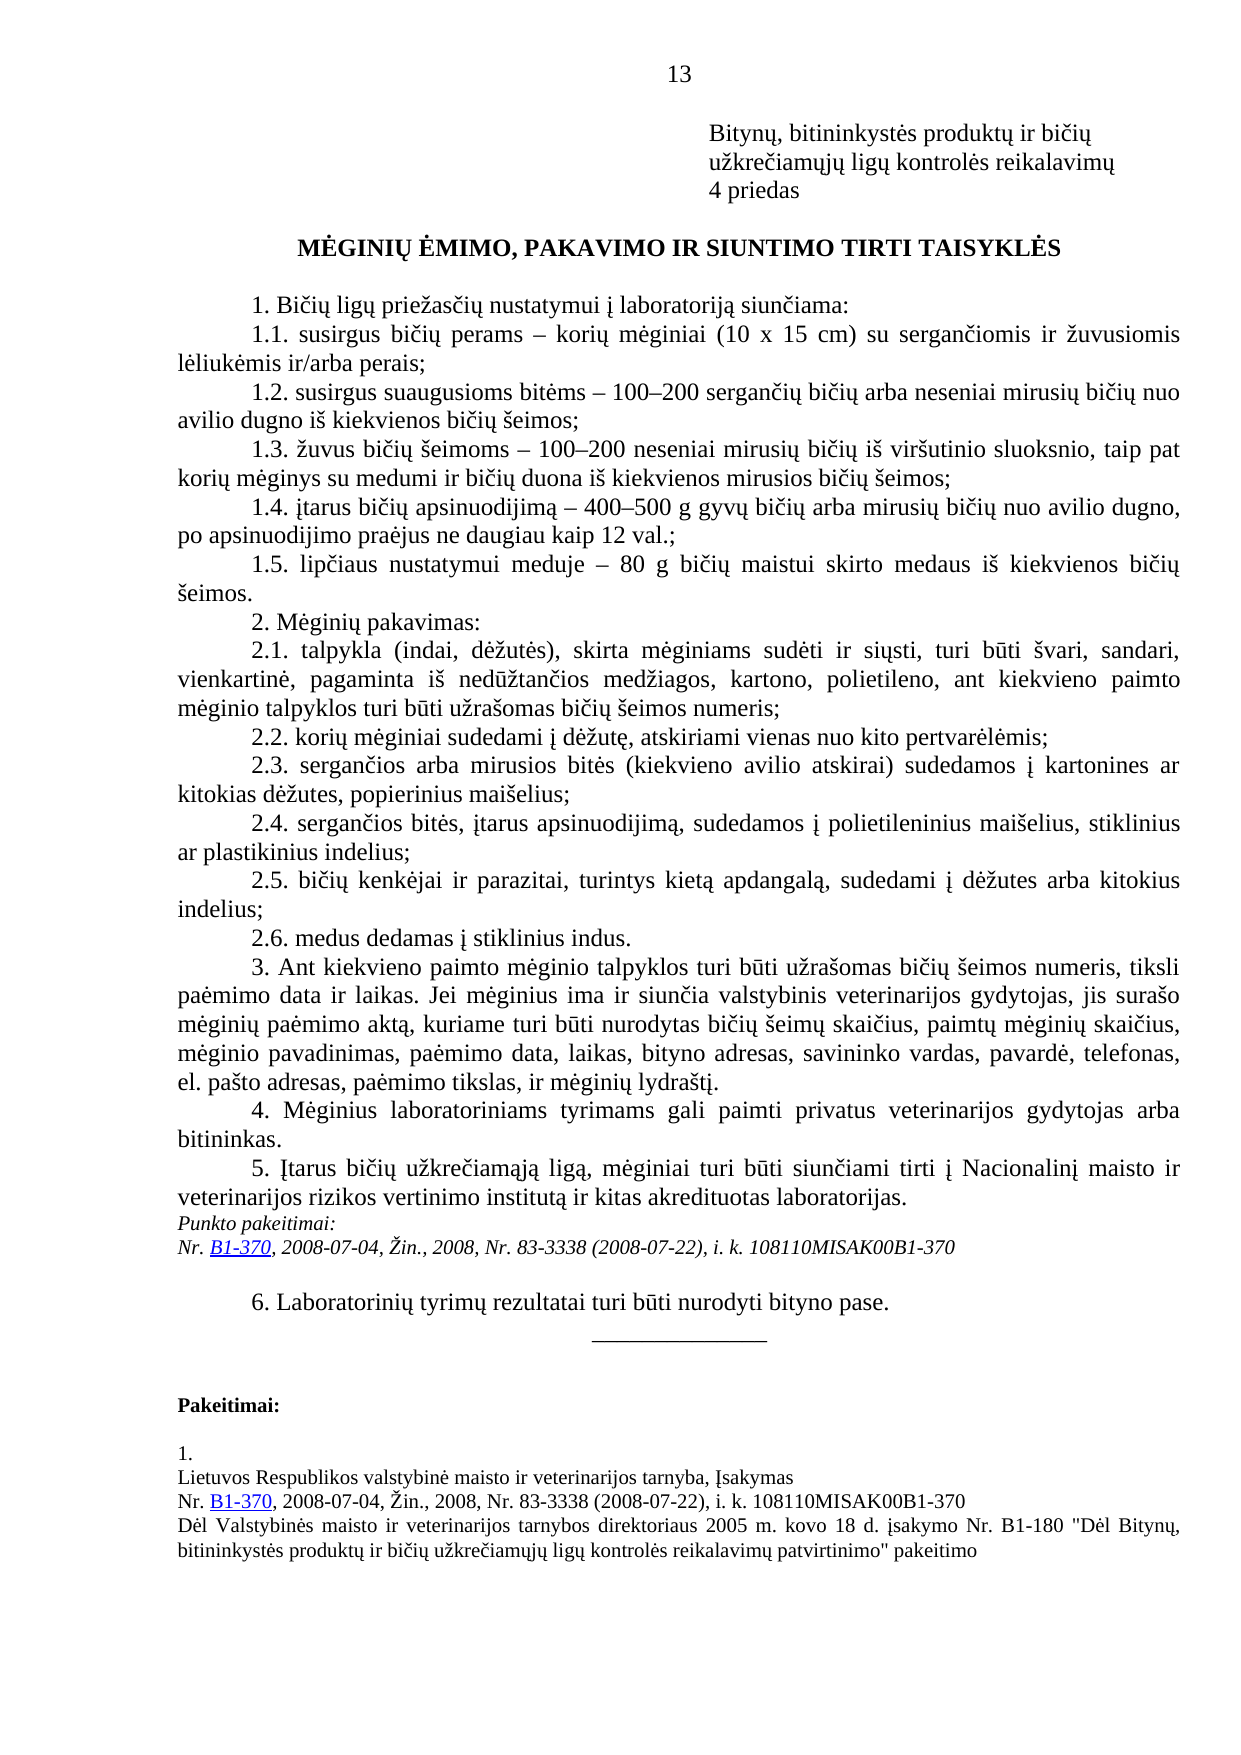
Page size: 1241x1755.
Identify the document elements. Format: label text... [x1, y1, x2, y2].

text Nr. B1-370, 2008-07-04, Žin., 2008, Nr. 83-3338 (2008-07-22), i. k. 108110MISAK00B1-370 [177, 1489, 1181, 1513]
text ______________ [177, 1316, 1181, 1345]
text 3. Ant kiekvieno paimto mėginio talpyklos turi būti užrašomas bičių šeimos numeris, tiksli paėmimo data ir laikas. Jei mėginius ima ir siunčia valstybinis veterinarijos gydytojas, jis surašo mėginių paėmimo aktą, kuriame turi būti nurodytas bičių šeimų skaičius, paimtų mėginių skaičius, mėginio pavadinimas, paėmimo data, laikas, bityno adresas, savininko vardas, pavardė, telefonas, el. pašto adresas, paėmimo tikslas, ir mėginių lydraštį. [177, 952, 1181, 1096]
text 1.2. susirgus suaugusioms bitėms – 100–200 sergančių bičių arba neseniai mirusių bičių nuo avilio dugno iš kiekvienos bičių šeimos; [177, 377, 1181, 434]
text 1.1. susirgus bičių perams – korių mėginiai (10 x 15 cm) su sergančiomis ir žuvusiomis lėliukėmis ir/arba perais; [177, 319, 1181, 377]
text Punkto pakeitimai: [177, 1211, 1181, 1235]
text užkrečiamųjų ligų kontrolės reikalavimų [177, 147, 1181, 176]
text 2.2. korių mėginiai sudedami į dėžutę, atskiriami vienas nuo kito pertvarėlėmis; [177, 722, 1181, 751]
text Lietuvos Respublikos valstybinė maisto ir veterinarijos tarnyba, Įsakymas [177, 1465, 1181, 1489]
text 2.4. sergančios bitės, įtarus apsinuodijimą, sudedamos į polietileninius maišelius, stiklinius ar plastikinius indelius; [177, 808, 1181, 866]
text 1. Bičių ligų priežasčių nustatymui į laboratoriją siunčiama: [177, 291, 1181, 319]
text MĖGINIŲ ĖMIMO, PAKAVIMO IR SIUNTIMO TIRTI TAISYKLĖS [177, 233, 1181, 262]
text 1.3. žuvus bičių šeimoms – 100–200 neseniai mirusių bičių iš viršutinio sluoksnio, taip pat korių mėginys su medumi ir bičių duona iš kiekvienos mirusios bičių šeimos; [177, 434, 1181, 492]
text 5. Įtarus bičių užkrečiamąją ligą, mėginiai turi būti siunčiami tirti į Nacionalinį maisto ir veterinarijos rizikos vertinimo institutą ir kitas akredituotas laboratorijas. [177, 1153, 1181, 1211]
text 2.6. medus dedamas į stiklinius indus. [177, 923, 1181, 952]
text 1.4. įtarus bičių apsinuodijimą – 400–500 g gyvų bičių arba mirusių bičių nuo avilio dugno, po apsinuodijimo praėjus ne daugiau kaip 12 val.; [177, 492, 1181, 549]
text 2.5. bičių kenkėjai ir parazitai, turintys kietą apdangalą, sudedami į dėžutes arba kitokius indelius; [177, 866, 1181, 923]
text 2.3. sergančios arba mirusios bitės (kiekvieno avilio atskirai) sudedamos į kartonines ar kitokias dėžutes, popierinius maišelius; [177, 751, 1181, 808]
text 6. Laboratorinių tyrimų rezultatai turi būti nurodyti bityno pase. [177, 1287, 1181, 1316]
text 4. Mėginius laboratoriniams tyrimams gali paimti privatus veterinarijos gydytojas arba bitininkas. [177, 1096, 1181, 1153]
text 2. Mėginių pakavimas: [177, 607, 1181, 636]
text 2.1. talpykla (indai, dėžutės), skirta mėginiams sudėti ir siųsti, turi būti švari, sandari, vienkartinė, pagaminta iš nedūžtančios medžiagos, kartono, polietileno, ant kiekvieno paimto mėginio talpyklos turi būti užrašomas bičių šeimos numeris; [177, 636, 1181, 722]
text Bitynų, bitininkystės produktų ir bičių [709, 118, 1181, 147]
text 4 priedas [177, 176, 1181, 204]
text Pakeitimai: [177, 1393, 1181, 1417]
text 1.5. lipčiaus nustatymui meduje – 80 g bičių maistui skirto medaus iš kiekvienos bičių šeimos. [177, 549, 1181, 607]
text Nr. B1-370, 2008-07-04, Žin., 2008, Nr. 83-3338 (2008-07-22), i. k. 108110MISAK00B1-370 [177, 1235, 1181, 1259]
text 1. [177, 1441, 1181, 1465]
text Dėl Valstybinės maisto ir veterinarijos tarnybos direktoriaus 2005 m. kovo 18 d. įsakymo Nr. B1-180 "Dėl Bitynų, bitininkystės produktų ir bičių užkrečiamųjų ligų kontrolės reikalavimų patvirtinimo" pakeitimo [177, 1513, 1181, 1562]
